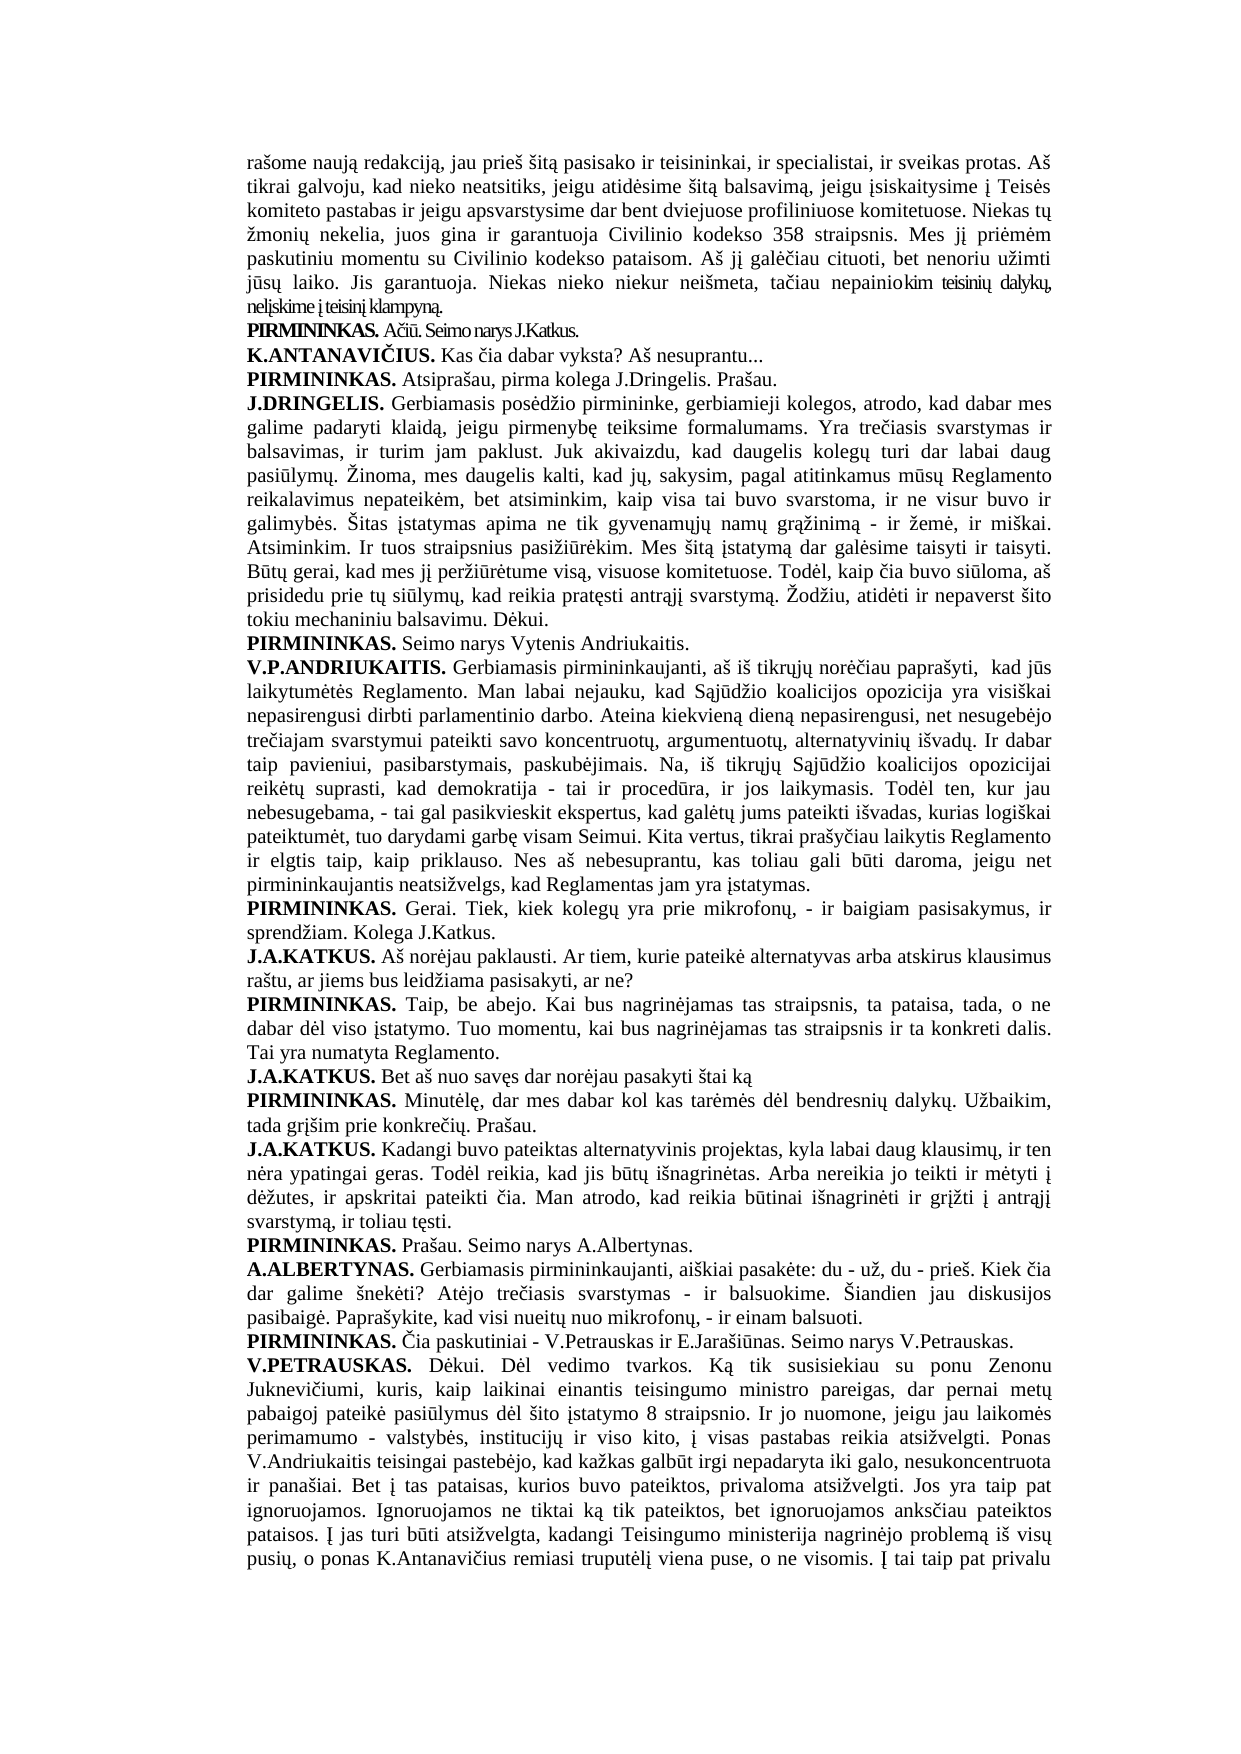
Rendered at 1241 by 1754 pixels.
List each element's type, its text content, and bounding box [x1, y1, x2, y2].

text V.PETRAUSKAS. Dėkui. Dėl vedimo tvarkos. Ką tik susisiekiau su ponu Zenonu Juknevičiumi, kuris, kaip laikinai einantis teisingumo ministro pareigas, dar pernai metų pabaigoj pateikė pasiūlymus dėl šito įstatymo 8 straipsnio. Ir jo nuomone, jeigu jau laikomės perimamumo - valstybės, institucijų ir viso kito, į visas pastabas reikia atsižvelgti. Ponas V.Andriukaitis teisingai pastebėjo, kad kažkas galbūt irgi nepadaryta iki galo, nesukoncentruota ir panašiai. Bet į tas pataisas, kurios buvo pateiktos, privaloma atsižvelgti. Jos yra taip pat ignoruojamos. Ignoruojamos ne tiktai ką tik pateiktos, bet ignoruojamos anksčiau pateiktos pataisos. Į jas turi būti atsižvelgta, kadangi Teisingumo ministerija nagrinėjo problemą iš visų pusių, o ponas K.Antanavičius remiasi truputėlį viena puse, o ne visomis. Į tai taip pat privalu [247, 1353, 1053, 1570]
text PIRMININKAS. Gerai. Tiek, kiek kolegų yra prie mikrofonų, - ir baigiam pasisakymus, ir sprendžiam. Kolega J.Katkus. [247, 896, 1053, 944]
text PIRMININKAS. Seimo narys Vytenis Andriukaitis. [247, 631, 1053, 655]
text PIRMININKAS. Minutėlę, dar mes dabar kol kas tarėmės dėl bendresnių dalykų. Užbaikim, tada grįšim prie konkrečių. Prašau. [247, 1088, 1053, 1137]
text J.A.KATKUS. Aš norėjau paklausti. Ar tiem, kurie pateikė alternatyvas arba atskirus klausimus raštu, ar jiems bus leidžiama pasisakyti, ar ne? [247, 944, 1053, 992]
text PIRMININKAS. Prašau. Seimo narys A.Albertynas. [247, 1233, 1053, 1257]
text A.ALBERTYNAS. Gerbiamasis pirmininkaujanti, aiškiai pasakėte: du - už, du - prieš. Kiek čia dar galime šnekėti? Atėjo trečiasis svarstymas - ir balsuokime. Šiandien jau diskusijos pasibaigė. Paprašykite, kad visi nueitų nuo mikrofonų, - ir einam balsuoti. [247, 1257, 1053, 1329]
text rašome naują redakciją, jau prieš šitą pasisako ir teisininkai, ir specialistai, ir sveikas protas. Aš tikrai galvoju, kad nieko neatsitiks, jeigu atidėsime šitą balsavimą, jeigu įsiskaitysime į Teisės komiteto pastabas ir jeigu apsvarstysime dar bent dviejuose profiliniuose komitetuose. Niekas tų žmonių nekelia, juos gina ir garantuoja Civilinio kodekso 358 straipsnis. Mes jį priėmėm paskutiniu momentu su Civilinio kodekso pataisom. Aš jį galėčiau cituoti, bet nenoriu užimti jūsų laiko. Jis garantuoja. Niekas nieko niekur neišmeta, tačiau nepainiokim teisinių dalykų, nelįskime į teisinį klampyną. [247, 150, 1053, 318]
text K.ANTANAVIČIUS. Kas čia dabar vyksta? Aš nesuprantu... [247, 342, 1053, 367]
text J.A.KATKUS. Kadangi buvo pateiktas alternatyvinis projektas, kyla labai daug klausimų, ir ten nėra ypatingai geras. Todėl reikia, kad jis būtų išnagrinėtas. Arba nereikia jo teikti ir mėtyti į dėžutes, ir apskritai pateikti čia. Man atrodo, kad reikia būtinai išnagrinėti ir grįžti į antrąjį svarstymą, ir toliau tęsti. [247, 1137, 1053, 1233]
text PIRMININKAS. Taip, be abejo. Kai bus nagrinėjamas tas straipsnis, ta pataisa, tada, o ne dabar dėl viso įstatymo. Tuo momentu, kai bus nagrinėjamas tas straipsnis ir ta konkreti dalis. Tai yra numatyta Reglamento. [247, 992, 1053, 1064]
text J.DRINGELIS. Gerbiamasis posėdžio pirmininke, gerbiamieji kolegos, atrodo, kad dabar mes galime padaryti klaidą, jeigu pirmenybę teiksime formalumams. Yra trečiasis svarstymas ir balsavimas, ir turim jam paklust. Juk akivaizdu, kad daugelis kolegų turi dar labai daug pasiūlymų. Žinoma, mes daugelis kalti, kad jų, sakysim, pagal atitinkamus mūsų Reglamento reikalavimus nepateikėm, bet atsiminkim, kaip visa tai buvo svarstoma, ir ne visur buvo ir galimybės. Šitas įstatymas apima ne tik gyvenamųjų namų grąžinimą - ir žemė, ir miškai. Atsiminkim. Ir tuos straipsnius pasižiūrėkim. Mes šitą įstatymą dar galėsime taisyti ir taisyti. Būtų gerai, kad mes jį peržiūrėtume visą, visuose komitetuose. Todėl, kaip čia buvo siūloma, aš prisidedu prie tų siūlymų, kad reikia pratęsti antrąjį svarstymą. Žodžiu, atidėti ir nepaverst šito tokiu mechaniniu balsavimu. Dėkui. [247, 391, 1053, 631]
text PIRMININKAS. Čia paskutiniai - V.Petrauskas ir E.Jarašiūnas. Seimo narys V.Petrauskas. [247, 1329, 1053, 1353]
text J.A.KATKUS. Bet aš nuo savęs dar norėjau pasakyti štai ką [247, 1064, 1053, 1088]
text V.P.ANDRIUKAITIS. Gerbiamasis pirmininkaujanti, aš iš tikrųjų norėčiau paprašyti, kad jūs laikytumėtės Reglamento. Man labai nejauku, kad Sąjūdžio koalicijos opozicija yra visiškai nepasirengusi dirbti parlamentinio darbo. Ateina kiekvieną dieną nepasirengusi, net nesugebėjo trečiajam svarstymui pateikti savo koncentruotų, argumentuotų, alternatyvinių išvadų. Ir dabar taip pavieniui, pasibarstymais, paskubėjimais. Na, iš tikrųjų Sąjūdžio koalicijos opozicijai reikėtų suprasti, kad demokratija - tai ir procedūra, ir jos laikymasis. Todėl ten, kur jau nebesugebama, - tai gal pasikvieskit ekspertus, kad galėtų jums pateikti išvadas, kurias logiškai pateiktumėt, tuo darydami garbę visam Seimui. Kita vertus, tikrai prašyčiau laikytis Reglamento ir elgtis taip, kaip priklauso. Nes aš nebesuprantu, kas toliau gali būti daroma, jeigu net pirmininkaujantis neatsižvelgs, kad Reglamentas jam yra įstatymas. [247, 655, 1053, 896]
text PIRMININKAS. Atsiprašau, pirma kolega J.Dringelis. Prašau. [247, 367, 1053, 391]
text PIRMININKAS. Ačiū. Seimo narys J.Katkus. [247, 318, 1053, 342]
